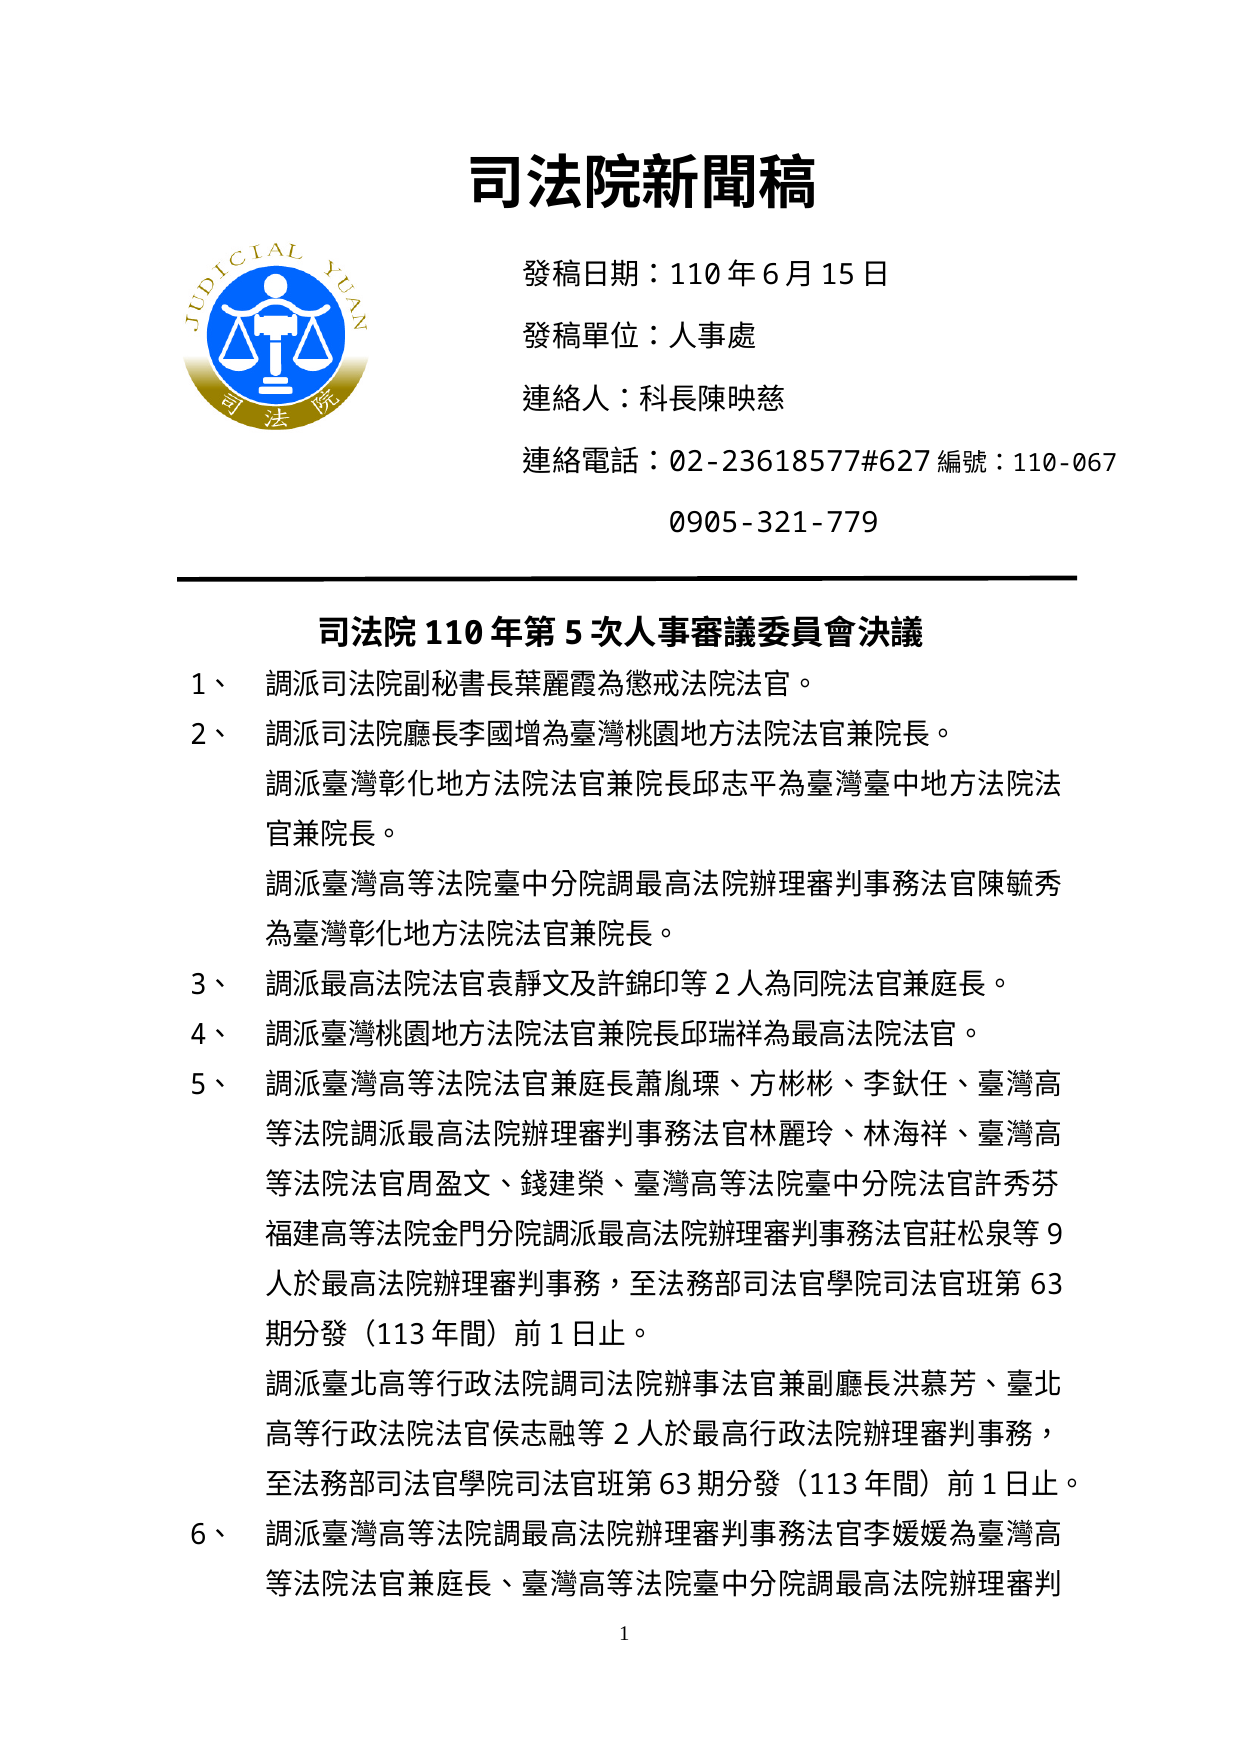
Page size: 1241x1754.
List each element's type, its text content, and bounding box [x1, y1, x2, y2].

list 調派司法院廳長李國增為臺灣桃園地方法院法官兼院長。 [190, 705, 1063, 755]
list 調派臺灣桃園地方法院法官兼院長邱瑞祥為最高法院法官。 [190, 1005, 1063, 1055]
text 調派臺灣彰化地方法院法官兼院長邱志平為臺灣臺中地方法院法官兼院長。 [265, 755, 1063, 855]
list 調派司法院副秘書長葉麗霞為懲戒法院法官。 [190, 655, 1063, 705]
list 調派臺灣高等法院法官兼庭長蕭胤瑮、方彬彬、李釱任、臺灣高等法院調派最高法院辦理審判事務法官林麗玲、林海祥、臺灣高等法院法官周盈文、錢建榮、臺灣高等法院臺中分院法官許秀芬、福建高等法院金門分院調派最高法院辦理審判事務法官莊松泉等9人於最高法院辦理審判事務，至法務部司法官學院司法官班第63期分發（113年間）前1日止。 [190, 1055, 1063, 1355]
text 調派臺北高等行政法院調司法院辦事法官兼副廳長洪慕芳、臺北高等行政法院法官侯志融等2人於最高行政法院辦理審判事務，至法務部司法官學院司法官班第63期分發（113年間）前1日止。 [265, 1355, 1063, 1505]
list 調派臺灣高等法院調最高法院辦理審判事務法官李媛媛為臺灣高等法院法官兼庭長、臺灣高等法院臺中分院調最高法院辦理審判 [190, 1505, 1063, 1605]
table_header [161, 105, 410, 542]
list 調派最高法院法官袁靜文及許錦印等2人為同院法官兼庭長。 [190, 955, 1063, 1005]
table_header 司法院新聞稿 發稿日期：110年6月15日 發稿單位：人事處 連絡人：科長陳映慈 連絡電話：02-23618577#627編號：110-067 0905-321-779 [410, 105, 1125, 542]
text 調派臺灣高等法院臺中分院調最高法院辦理審判事務法官陳毓秀為臺灣彰化地方法院法官兼院長。 [265, 855, 1063, 955]
text 司法院110年第5次人事審議委員會決議 [177, 605, 1063, 655]
